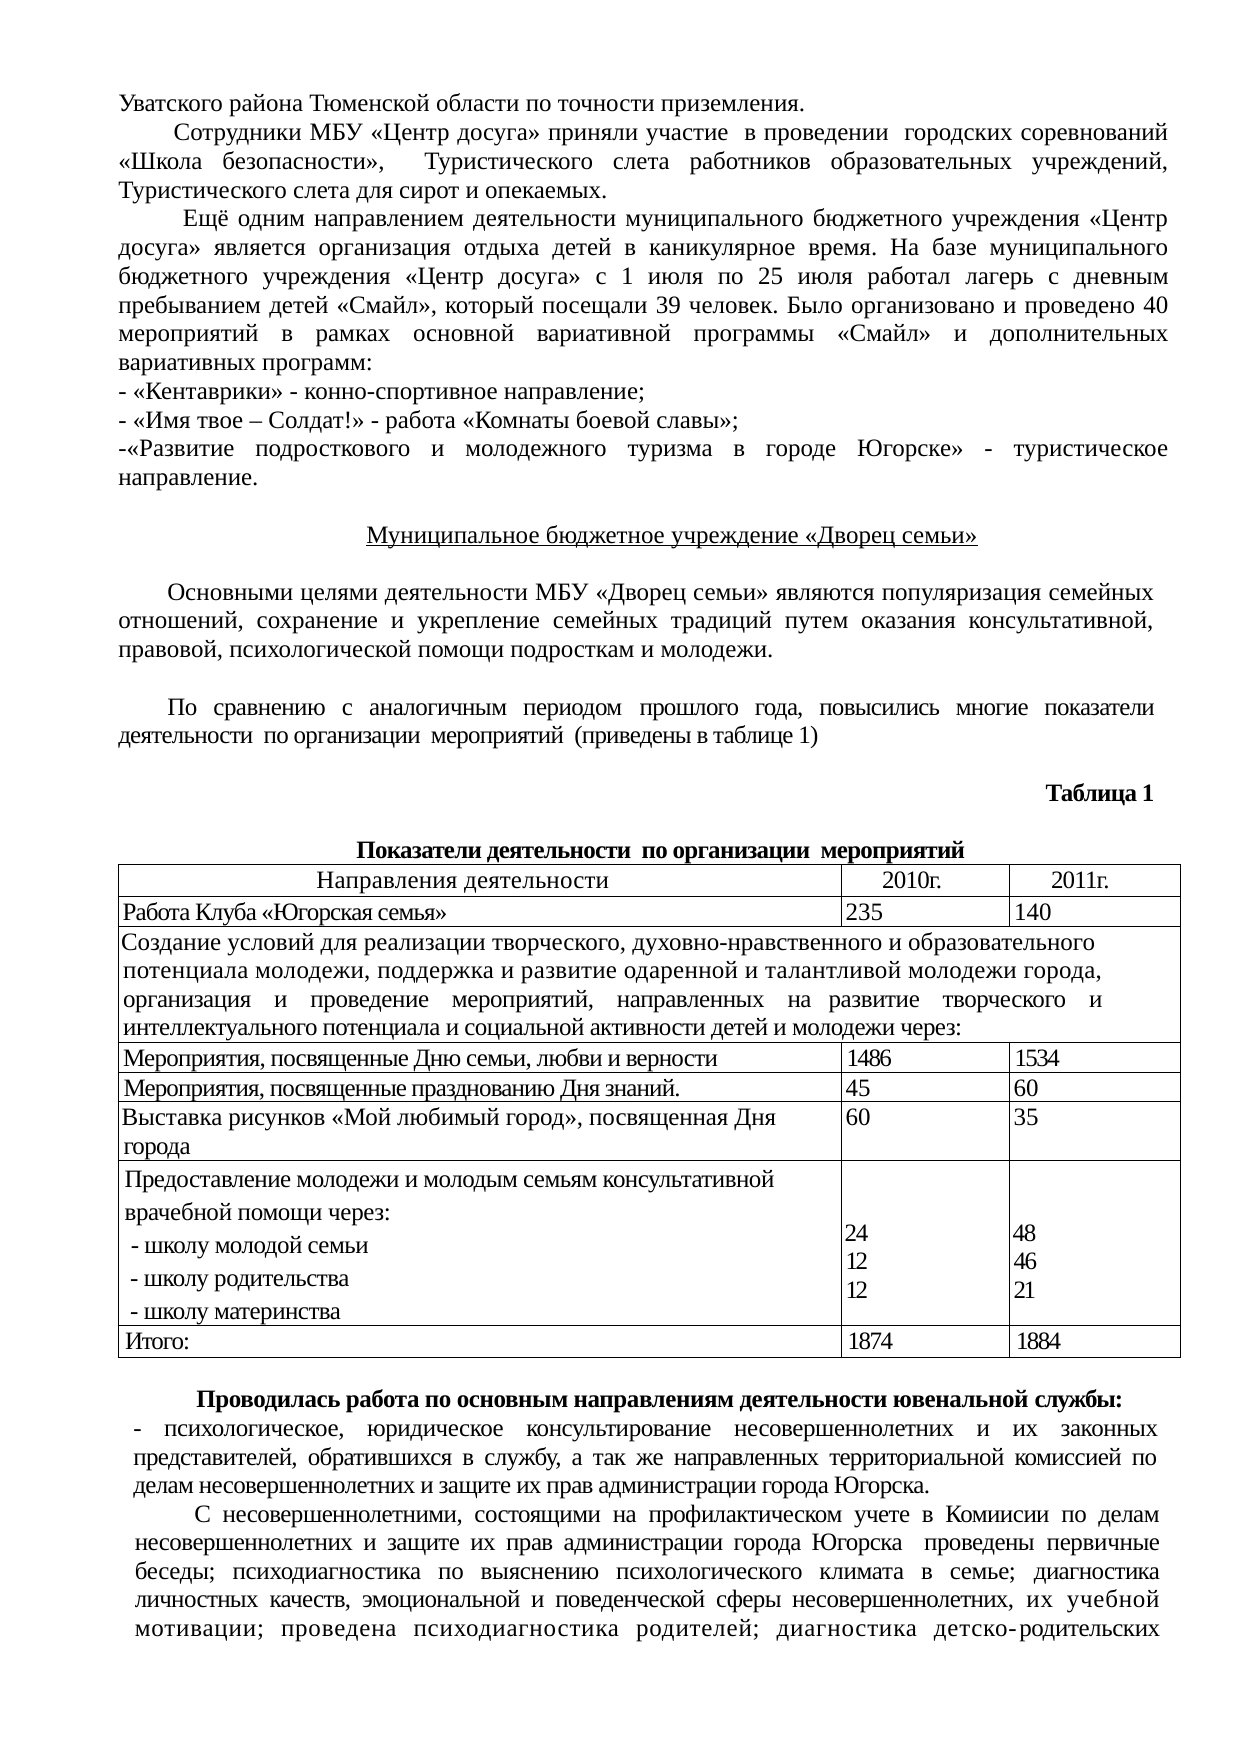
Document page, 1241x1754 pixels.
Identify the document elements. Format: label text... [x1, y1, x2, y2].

table_cell 60 [842, 1102, 1009, 1160]
text С несовершеннолетними, состоящими на профилактическом учете в Комиисии по делам несовершеннолетних и защите их прав администрации города Югорска проведены первичные беседы; психодиагностика по выяснению психологического климата в семье; диагностика личностных качеств, эмоциональной и поведенческой сферы несовершеннолетних, их учебной мотивации; проведена психодиагностика родителей; диагностика детско-родительских [134, 1499, 1160, 1642]
table_cell Итого: [119, 1326, 841, 1357]
table_cell 1874 [842, 1326, 1009, 1357]
table_cell Создание условий для реализации творческого, духовно-нравственного и образовательного потенциала молодежи, поддержка и развитие одаренной и талантливой молодежи города, организация и проведение мероприятий, направленных на развитие творческого и интеллектуального потенциала и социальной активности детей и молодежи через: [119, 927, 1180, 1042]
table_cell 35 [1010, 1102, 1180, 1160]
text Уватского района Тюменской области по точности приземления. [118, 88, 1169, 117]
table_cell 140 [1010, 897, 1014, 926]
text -«Развитие подросткового и молодежного туризма в городе Югорске» - туристическое направление. [118, 433, 1169, 491]
table_cell 1486 [1005, 1043, 1009, 1072]
text Проводилась работа по основным направлениям деятельности ювенальной службы: [134, 1385, 1158, 1414]
table_cell 1486 [842, 1043, 846, 1072]
text Ещё одним направлением деятельности муниципального бюджетного учреждения «Центр досуга» является организация отдыха детей в каникулярное время. На базе муниципального бюджетного учреждения «Центр досуга» с 1 июля по 25 июля работал лагерь с дневным пребыванием детей «Смайл», который посещали 39 человек. Было организовано и проведено 40 мероприятий в рамках основной вариативной программы «Смайл» и дополнительных вариативных программ: [118, 203, 1169, 376]
table_cell 48 46 21 [1010, 1161, 1180, 1325]
text - психологическое, юридическое консультирование несовершеннолетних и их законных представителей, обратившихся в службу, а так же направленных территориальной комиссией по делам несовершеннолетних и защите их прав администрации города Югорска. [133, 1414, 1158, 1499]
text - «Имя твое – Солдат!» - работа «Комнаты боевой славы»; [118, 405, 1169, 433]
text Основными целями деятельности МБУ «Дворец семьи» являются популяризация семейных отношений, сохранение и укрепление семейных традиций путем оказания консультативной, правовой, психологической помощи подросткам и молодежи. [118, 577, 1155, 663]
table_header 2010г. [842, 865, 1009, 896]
text Муниципальное бюджетное учреждение «Дворец семьи» [118, 520, 1169, 548]
text Показатели деятельности по организации мероприятий [118, 836, 1155, 864]
text Сотрудники МБУ «Центр досуга» приняли участие в проведении городских соревнований «Школа безопасности», Туристического слета работников образовательных учреждений, Туристического слета для сирот и опекаемых. [118, 117, 1169, 203]
table_cell 45 [1005, 1073, 1009, 1101]
text Таблица 1 [118, 778, 1155, 807]
table_cell 1534 [1010, 1043, 1014, 1072]
table_header 2011г. [1010, 865, 1180, 896]
text По сравнению с аналогичным периодом прошлого года, повысились многие показатели деятельности по организации мероприятий (приведены в таблице 1) [118, 692, 1155, 749]
table_cell 235 [1005, 897, 1009, 926]
text - «Кентаврики» - конно-спортивное направление; [118, 376, 1169, 405]
table_header Направления деятельности [119, 865, 841, 896]
table_cell 24 12 12 [842, 1161, 1009, 1325]
table_cell 1884 [1010, 1326, 1180, 1357]
